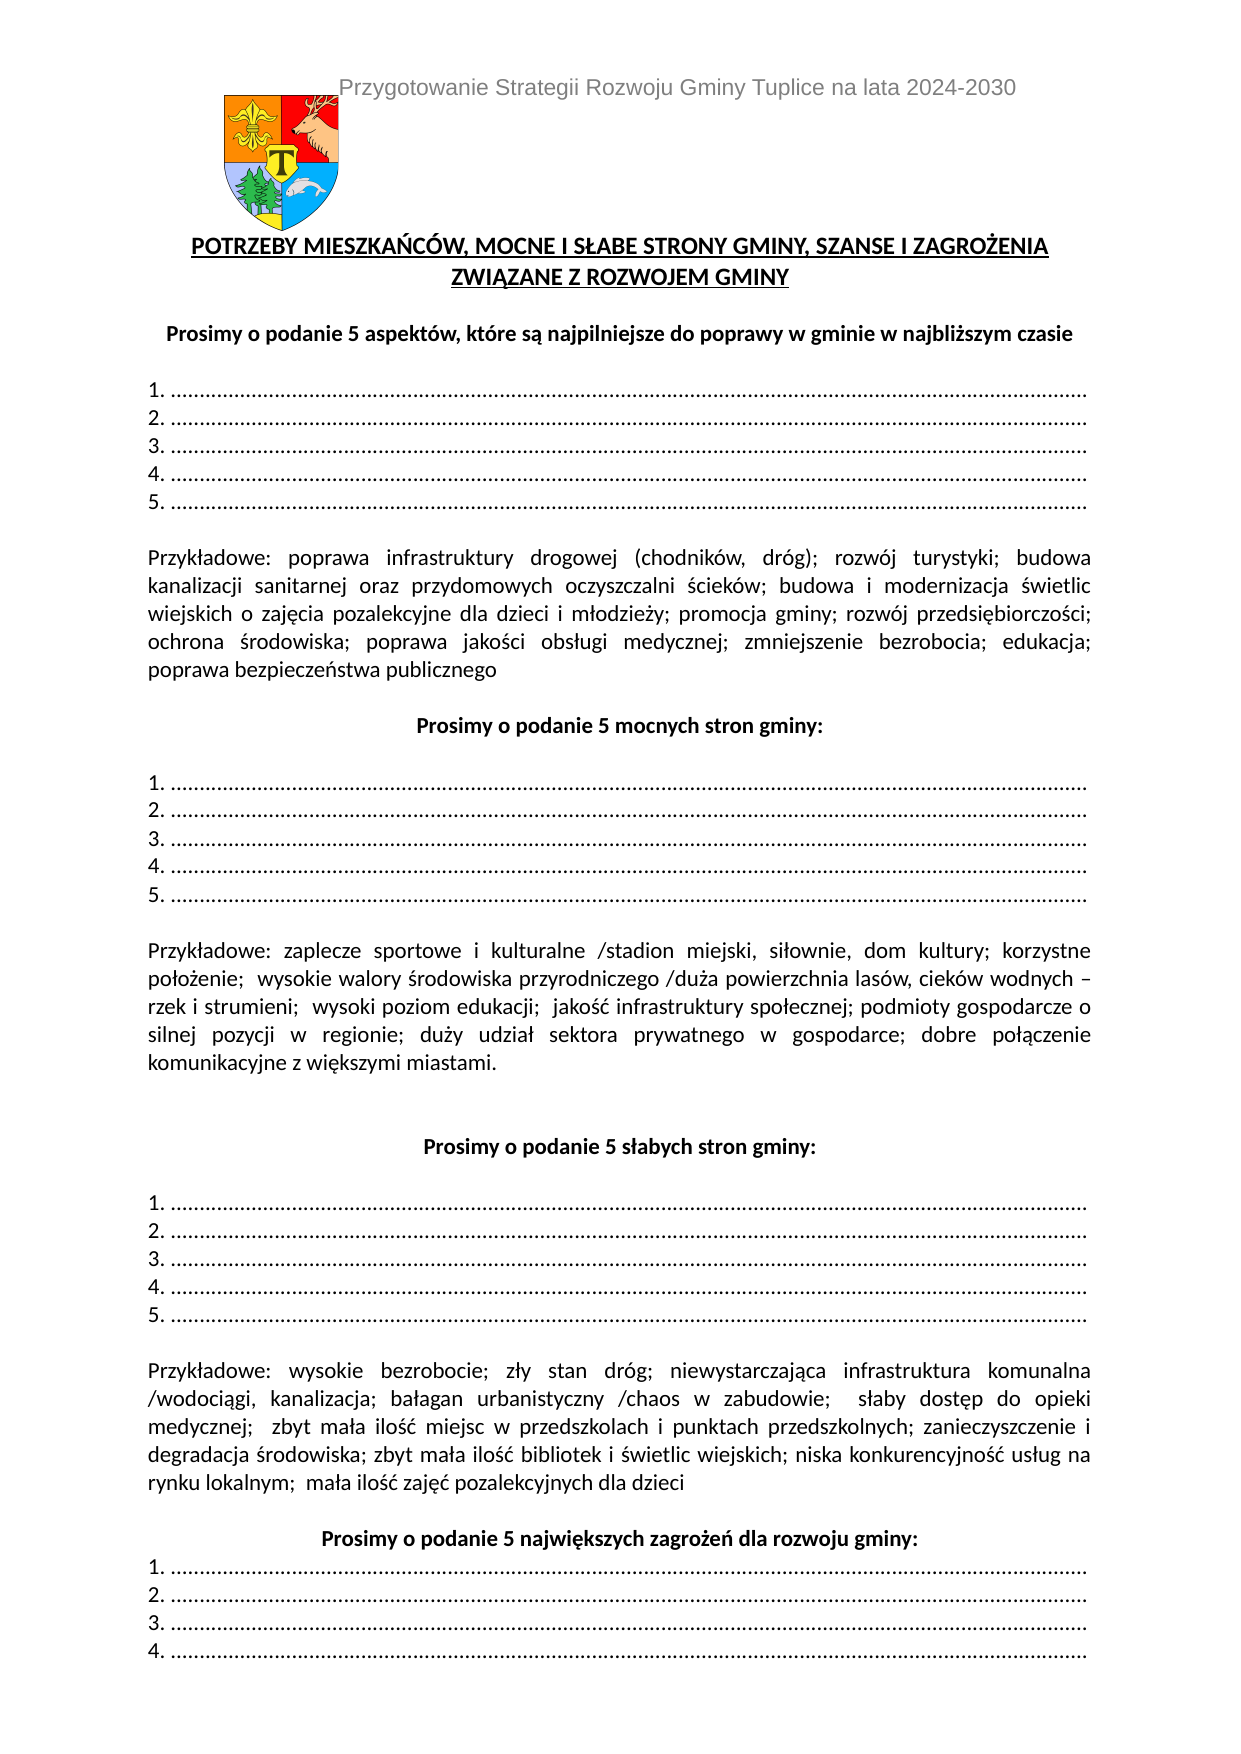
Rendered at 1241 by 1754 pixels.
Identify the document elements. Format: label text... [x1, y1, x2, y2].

text 2. ............................................................................................................................................................... [148, 1580, 1093, 1608]
text 4. ............................................................................................................................................................... [148, 1272, 1093, 1300]
text 5. ............................................................................................................................................................... [148, 880, 1093, 908]
text 4. ............................................................................................................................................................... [148, 459, 1093, 487]
text POTRZEBY MIESZKAŃCÓW, MOCNE I SŁABE STRONY GMINY, SZANSE I ZAGROŻENIA ZWIĄZANE Z ROZWOJEM GMINY [148, 230, 1093, 291]
text 1. ............................................................................................................................................................... [148, 768, 1093, 796]
text 1. ............................................................................................................................................................... [148, 1188, 1093, 1216]
text 2. ............................................................................................................................................................... [148, 403, 1093, 431]
text 2. ............................................................................................................................................................... [148, 1216, 1093, 1244]
text 1. ............................................................................................................................................................... [148, 375, 1093, 403]
text 5. ............................................................................................................................................................... [148, 487, 1093, 515]
text Przykładowe: wysokie bezrobocie; zły stan dróg; niewystarczająca infrastruktura komunalna /wodociągi, kanalizacja; bałagan urbanistyczny /chaos w zabudowie; słaby dostęp do opieki medycznej; zbyt mała ilość miejsc w przedszkolach i punktach przedszkolnych; zanieczyszczenie i degradacja środowiska; zbyt mała ilość bibliotek i świetlic wiejskich; niska konkurencyjność usług na rynku lokalnym; mała ilość zajęć pozalekcyjnych dla dzieci [148, 1356, 1093, 1496]
text 3. ............................................................................................................................................................... [148, 824, 1093, 852]
text Prosimy o podanie 5 słabych stron gminy: [148, 1132, 1093, 1160]
text 2. ............................................................................................................................................................... [148, 796, 1093, 824]
text Przykładowe: zaplecze sportowe i kulturalne /stadion miejski, siłownie, dom kultury; korzystne położenie; wysokie walory środowiska przyrodniczego /duża powierzchnia lasów, cieków wodnych – rzek i strumieni; wysoki poziom edukacji; jakość infrastruktury społecznej; podmioty gospodarcze o silnej pozycji w regionie; duży udział sektora prywatnego w gospodarce; dobre połączenie komunikacyjne z większymi miastami. [148, 936, 1093, 1076]
text Prosimy o podanie 5 mocnych stron gminy: [148, 712, 1093, 739]
text 3. ............................................................................................................................................................... [148, 431, 1093, 459]
text Przykładowe: poprawa infrastruktury drogowej (chodników, dróg); rozwój turystyki; budowa kanalizacji sanitarnej oraz przydomowych oczyszczalni ścieków; budowa i modernizacja świetlic wiejskich o zajęcia pozalekcyjne dla dzieci i młodzieży; promocja gminy; rozwój przedsiębiorczości; ochrona środowiska; poprawa jakości obsługi medycznej; zmniejszenie bezrobocia; edukacja; poprawa bezpieczeństwa publicznego [148, 543, 1093, 683]
text 4. ............................................................................................................................................................... [148, 1636, 1093, 1664]
text Prosimy o podanie 5 największych zagrożeń dla rozwoju gminy: [148, 1524, 1093, 1552]
text Prosimy o podanie 5 aspektów, które są najpilniejsze do poprawy w gminie w najbliższym czasie [148, 319, 1093, 347]
text 3. ............................................................................................................................................................... [148, 1244, 1093, 1272]
text 3. ............................................................................................................................................................... [148, 1608, 1093, 1636]
text 1. ............................................................................................................................................................... [148, 1552, 1093, 1580]
text 5. ............................................................................................................................................................... [148, 1300, 1093, 1328]
text 4. ............................................................................................................................................................... [148, 852, 1093, 880]
